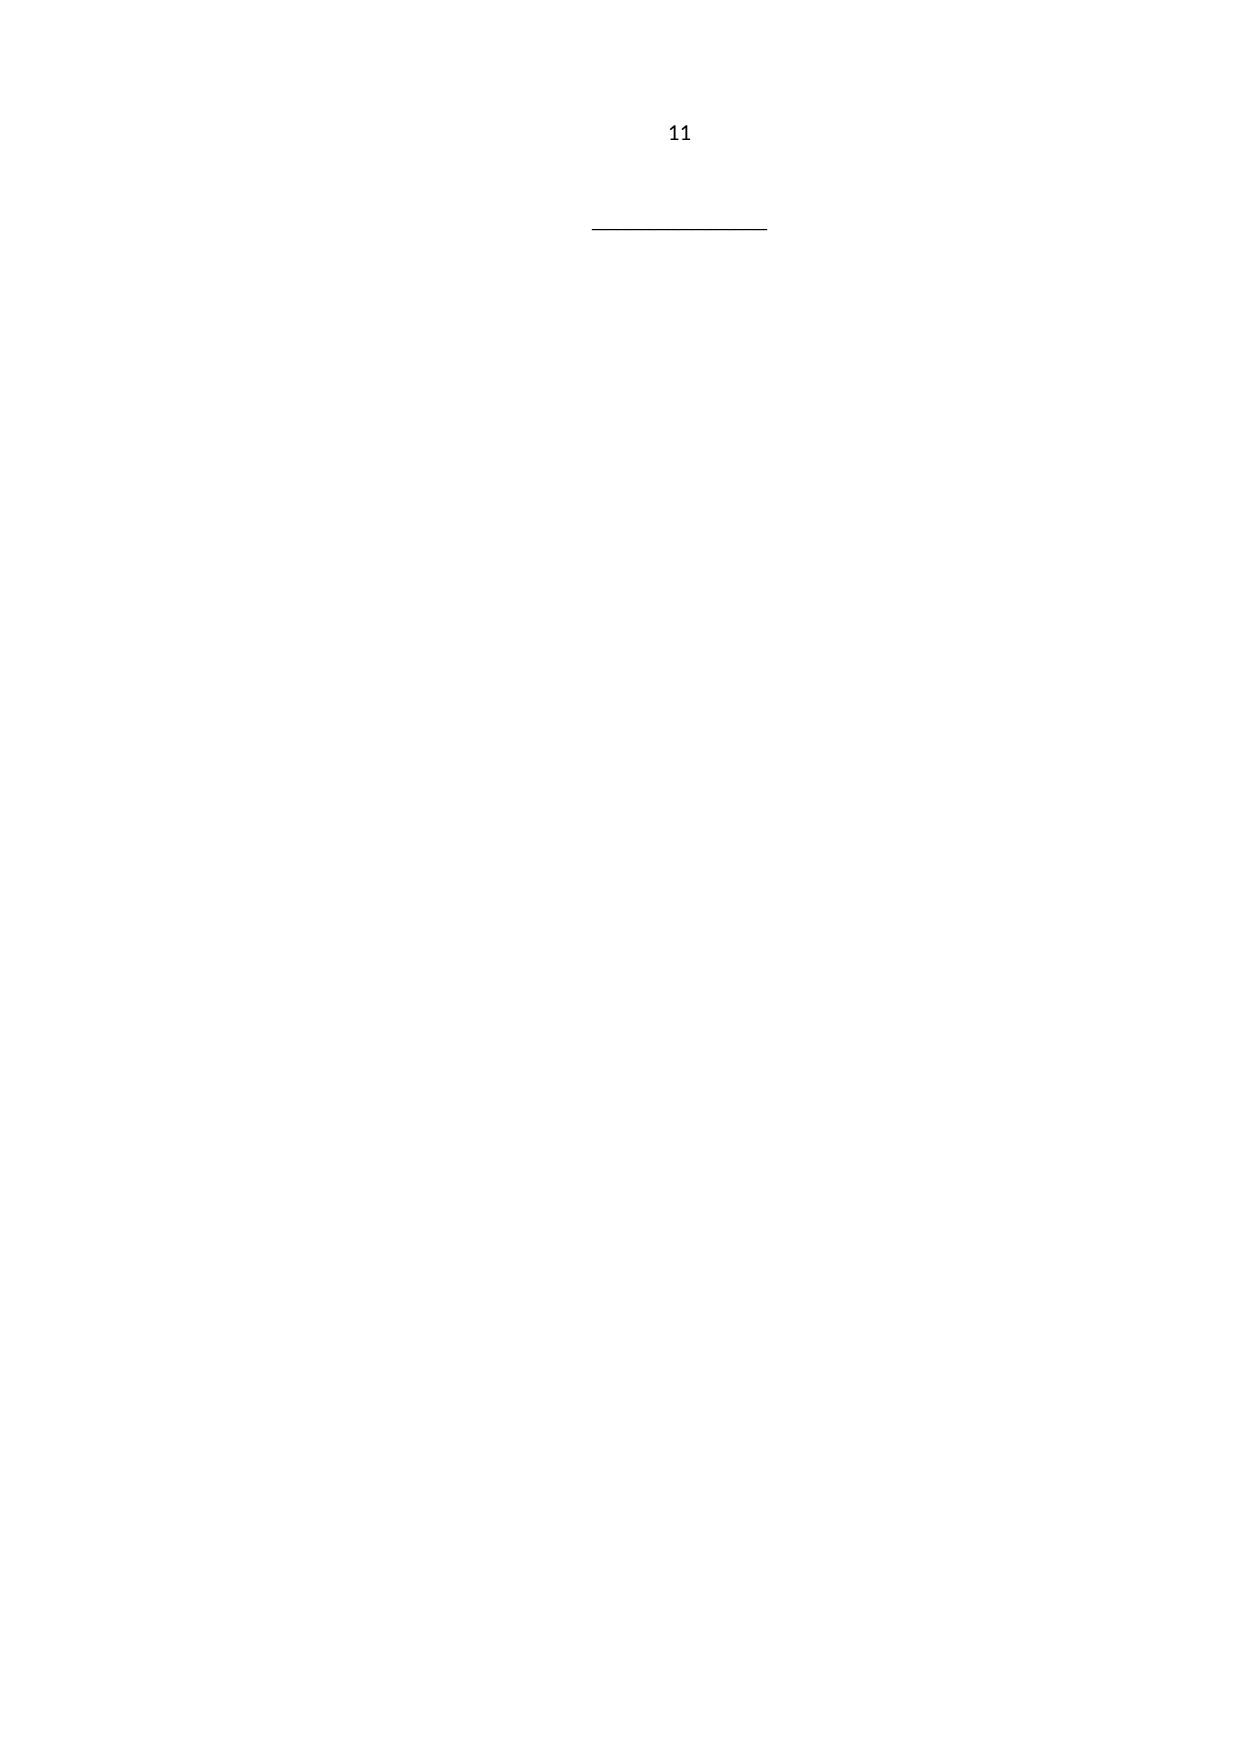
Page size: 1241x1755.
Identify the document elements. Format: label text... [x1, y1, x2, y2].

text ______________ [177, 204, 1181, 232]
